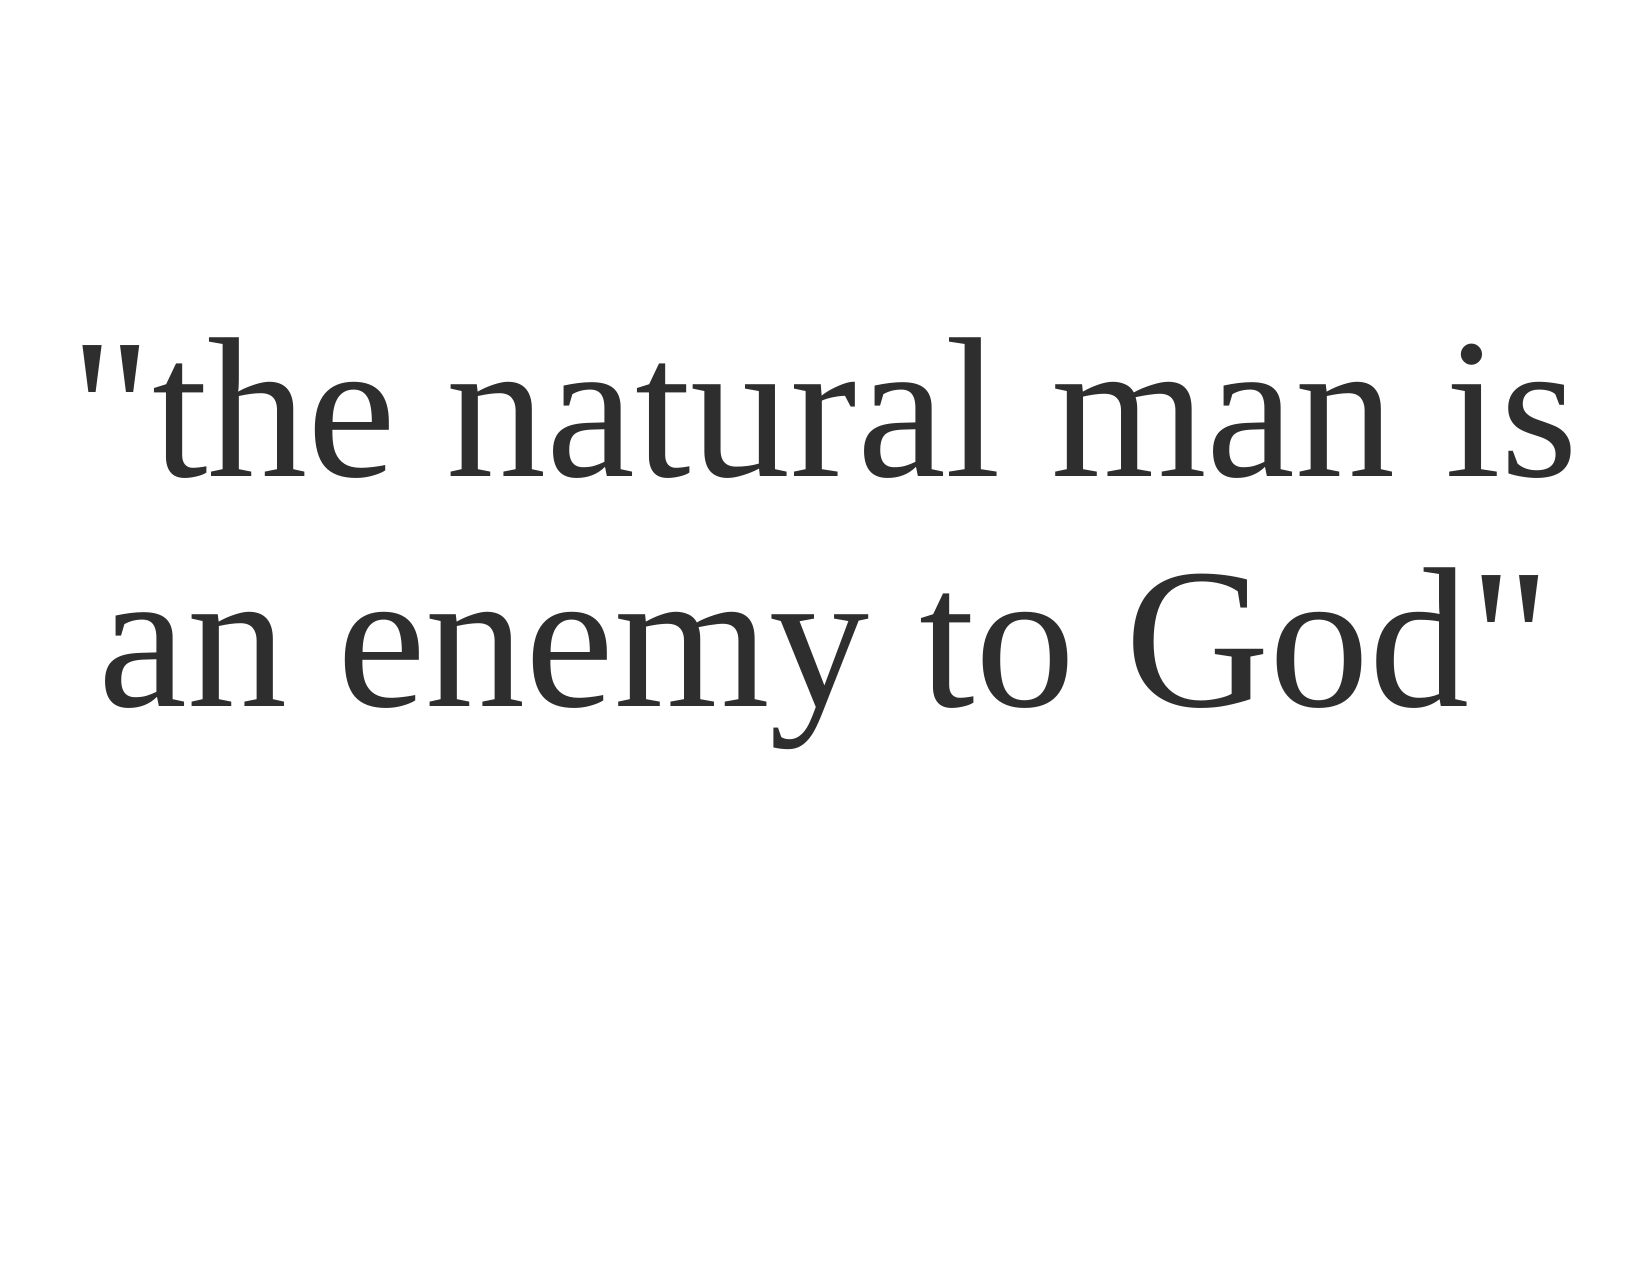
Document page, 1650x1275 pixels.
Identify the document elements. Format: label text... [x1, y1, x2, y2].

text "the natural man is an enemy to God" [60, 290, 1590, 750]
